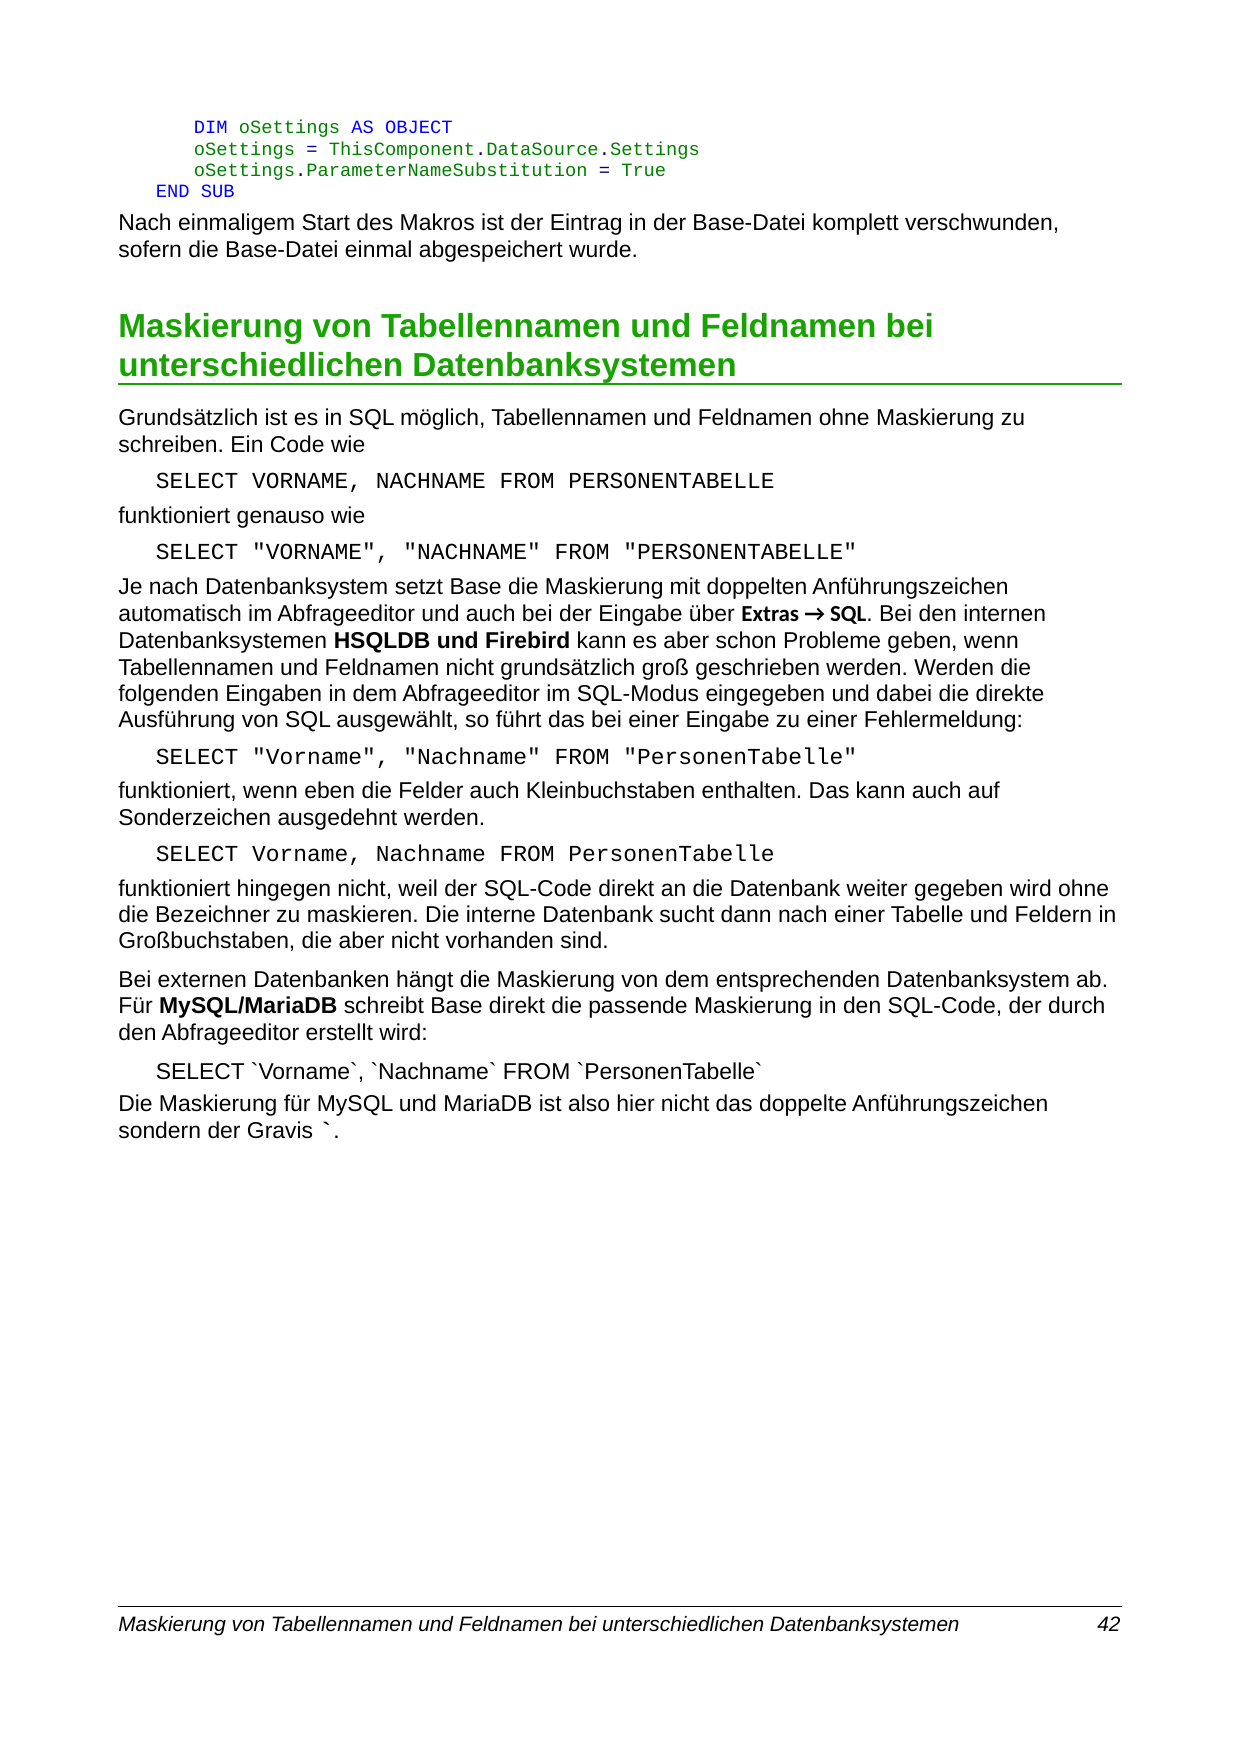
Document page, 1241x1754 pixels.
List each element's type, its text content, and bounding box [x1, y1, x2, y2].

text SELECT Vorname, Nachname FROM PersonenTabelle [156, 842, 1122, 868]
text SELECT "Vorname", "Nachname" FROM "PersonenTabelle" [156, 745, 1122, 771]
text oSettings = ThisComponent.DataSource.Settings [156, 139, 1122, 161]
subtitle Maskierung von Tabellennamen und Feldnamen bei unterschiedlichen Datenbanksystemen [118, 306, 1122, 383]
text SELECT VORNAME, NACHNAME FROM PERSONENTABELLE [156, 469, 1122, 495]
text funktioniert genauso wie [118, 502, 1122, 528]
text END SUB [156, 182, 1122, 203]
text oSettings.ParameterNameSubstitution = True [156, 161, 1122, 182]
text Die Maskierung für MySQL und MariaDB ist also hier nicht das doppelte Anführungszeichen sondern der Gravis `. [118, 1090, 1122, 1145]
text Je nach Datenbanksystem setzt Base die Maskierung mit doppelten Anführungszeichen automatisch im Abfrageeditor und auch bei der Eingabe über Extras → SQL. Bei den internen Datenbanksystemen HSQLDB und Firebird kann es aber schon Probleme geben, wenn Tabellennamen und Feldnamen nicht grundsätzlich groß geschrieben werden. Werden die folgenden Eingaben in dem Abfrageeditor im SQL-Modus eingegeben und dabei die direkte Ausführung von SQL ausgewählt, so führt das bei einer Eingabe zu einer Fehlermeldung: [118, 573, 1122, 732]
text Bei externen Datenbanken hängt die Maskierung von dem entsprechenden Datenbanksystem ab. Für MySQL/MariaDB schreibt Base direkt die passende Maskierung in den SQL-Code, der durch den Abfrageeditor erstellt wird: [118, 966, 1122, 1045]
text funktioniert, wenn eben die Felder auch Kleinbuchstaben enthalten. Das kann auch auf Sonderzeichen ausgedehnt werden. [118, 777, 1122, 830]
text Grundsätzlich ist es in SQL möglich, Tabellennamen und Feldnamen ohne Maskierung zu schreiben. Ein Code wie [118, 404, 1122, 457]
text Nach einmaligem Start des Makros ist der Eintrag in der Base-Datei komplett verschwunden, sofern die Base-Datei einmal abgespeichert wurde. [118, 209, 1122, 262]
text SELECT "VORNAME", "NACHNAME" FROM "PERSONENTABELLE" [156, 541, 1122, 566]
text DIM oSettings AS OBJECT [156, 118, 1122, 139]
text funktioniert hingegen nicht, weil der SQL-Code direkt an die Datenbank weiter gegeben wird ohne die Bezeichner zu maskieren. Die interne Datenbank sucht dann nach einer Tabelle und Feldern in Großbuchstaben, die aber nicht vorhanden sind. [118, 874, 1122, 954]
text SELECT `Vorname`, `Nachname` FROM `PersonenTabelle` [156, 1058, 1122, 1084]
